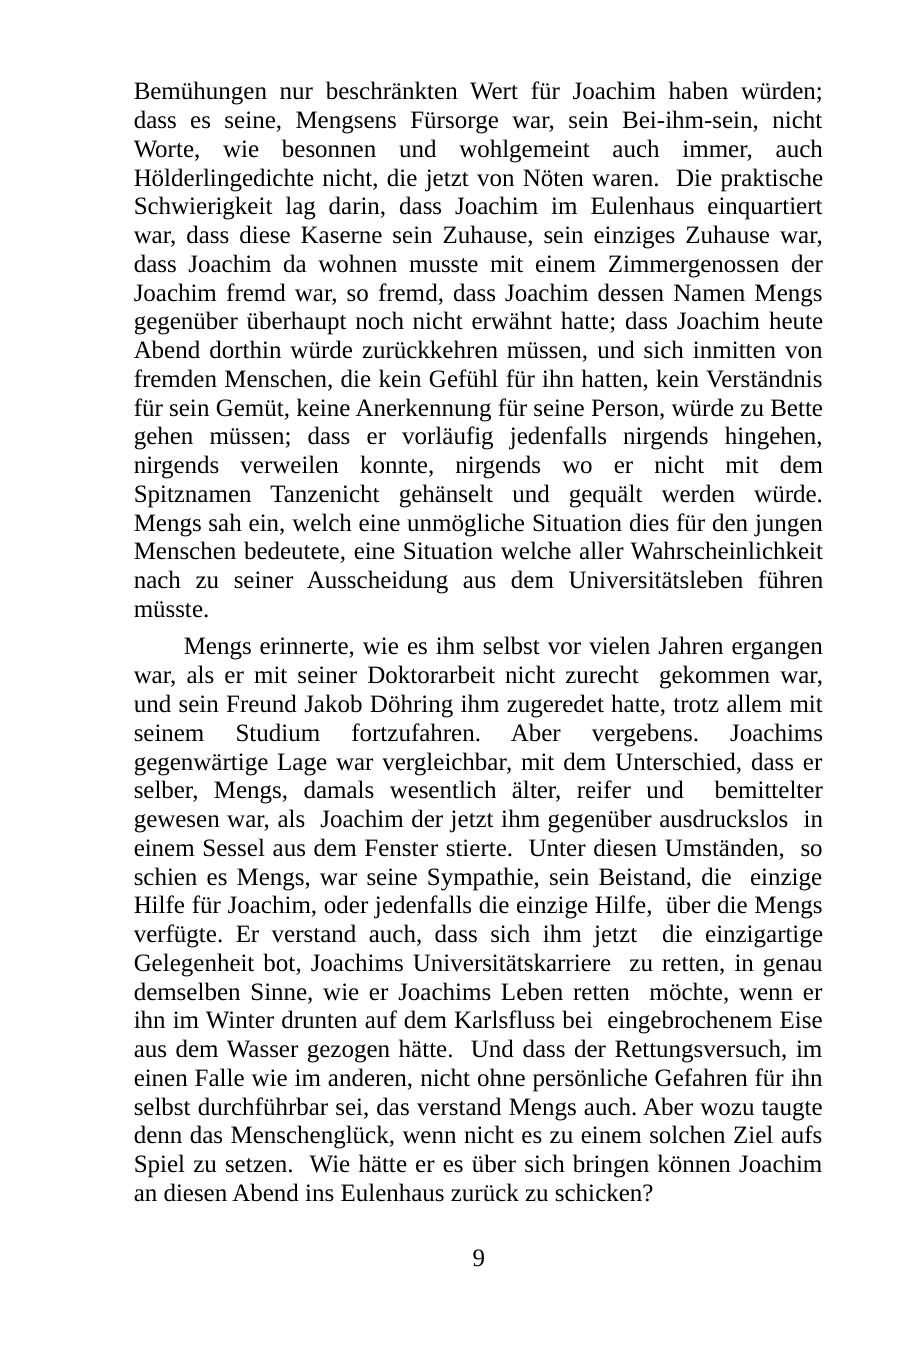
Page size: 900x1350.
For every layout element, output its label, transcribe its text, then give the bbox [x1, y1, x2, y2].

text Bemühungen nur beschränkten Wert für Joachim haben würden; dass es seine, Mengsens Fürsorge war, sein Bei-ihm-sein, nicht Worte, wie besonnen und wohlgemeint auch immer, auch Hölderlingedichte nicht, die jetzt von Nöten waren. Die praktische Schwierigkeit lag darin, dass Joachim im Eulenhaus einquartiert war, dass diese Kaserne sein Zuhause, sein einziges Zuhause war, dass Joachim da wohnen musste mit einem Zimmergenossen der Joachim fremd war, so fremd, dass Joachim dessen Namen Mengs gegenüber überhaupt noch nicht erwähnt hatte; dass Joachim heute Abend dorthin würde zurückkehren müssen, und sich inmitten von fremden Menschen, die kein Gefühl für ihn hatten, kein Verständnis für sein Gemüt, keine Anerkennung für seine Person, würde zu Bette gehen müssen; dass er vorläufig jedenfalls nirgends hingehen, nirgends verweilen konnte, nirgends wo er nicht mit dem Spitznamen Tanzenicht gehänselt und gequält werden würde. Mengs sah ein, welch eine unmögliche Situation dies für den jungen Menschen bedeutete, eine Situation welche aller Wahrscheinlichkeit nach zu seiner Ausscheidung aus dem Universitätsleben führen müsste. [133, 76, 823, 623]
text Mengs erinnerte, wie es ihm selbst vor vielen Jahren ergangen war, als er mit seiner Doktorarbeit nicht zurecht gekommen war, und sein Freund Jakob Döhring ihm zugeredet hatte, trotz allem mit seinem Studium fortzufahren. Aber vergebens. Joachims gegenwärtige Lage war vergleichbar, mit dem Unterschied, dass er selber, Mengs, damals wesentlich älter, reifer und bemittelter gewesen war, als Joachim der jetzt ihm gegenüber ausdruckslos in einem Sessel aus dem Fenster stierte. Unter diesen Umständen, so schien es Mengs, war seine Sympathie, sein Beistand, die einzige Hilfe für Joachim, oder jedenfalls die einzige Hilfe, über die Mengs verfügte. Er verstand auch, dass sich ihm jetzt die einzigartige Gelegenheit bot, Joachims Universitätskarriere zu retten, in genau demselben Sinne, wie er Joachims Leben retten möchte, wenn er ihn im Winter drunten auf dem Karlsfluss bei eingebrochenem Eise aus dem Wasser gezogen hätte. Und dass der Rettungsversuch, im einen Falle wie im anderen, nicht ohne persönliche Gefahren für ihn selbst durchführbar sei, das verstand Mengs auch. Aber wozu taugte denn das Menschenglück, wenn nicht es zu einem solchen Ziel aufs Spiel zu setzen. Wie hätte er es über sich bringen können Joachim an diesen Abend ins Eulenhaus zurück zu schicken? [133, 632, 823, 1207]
